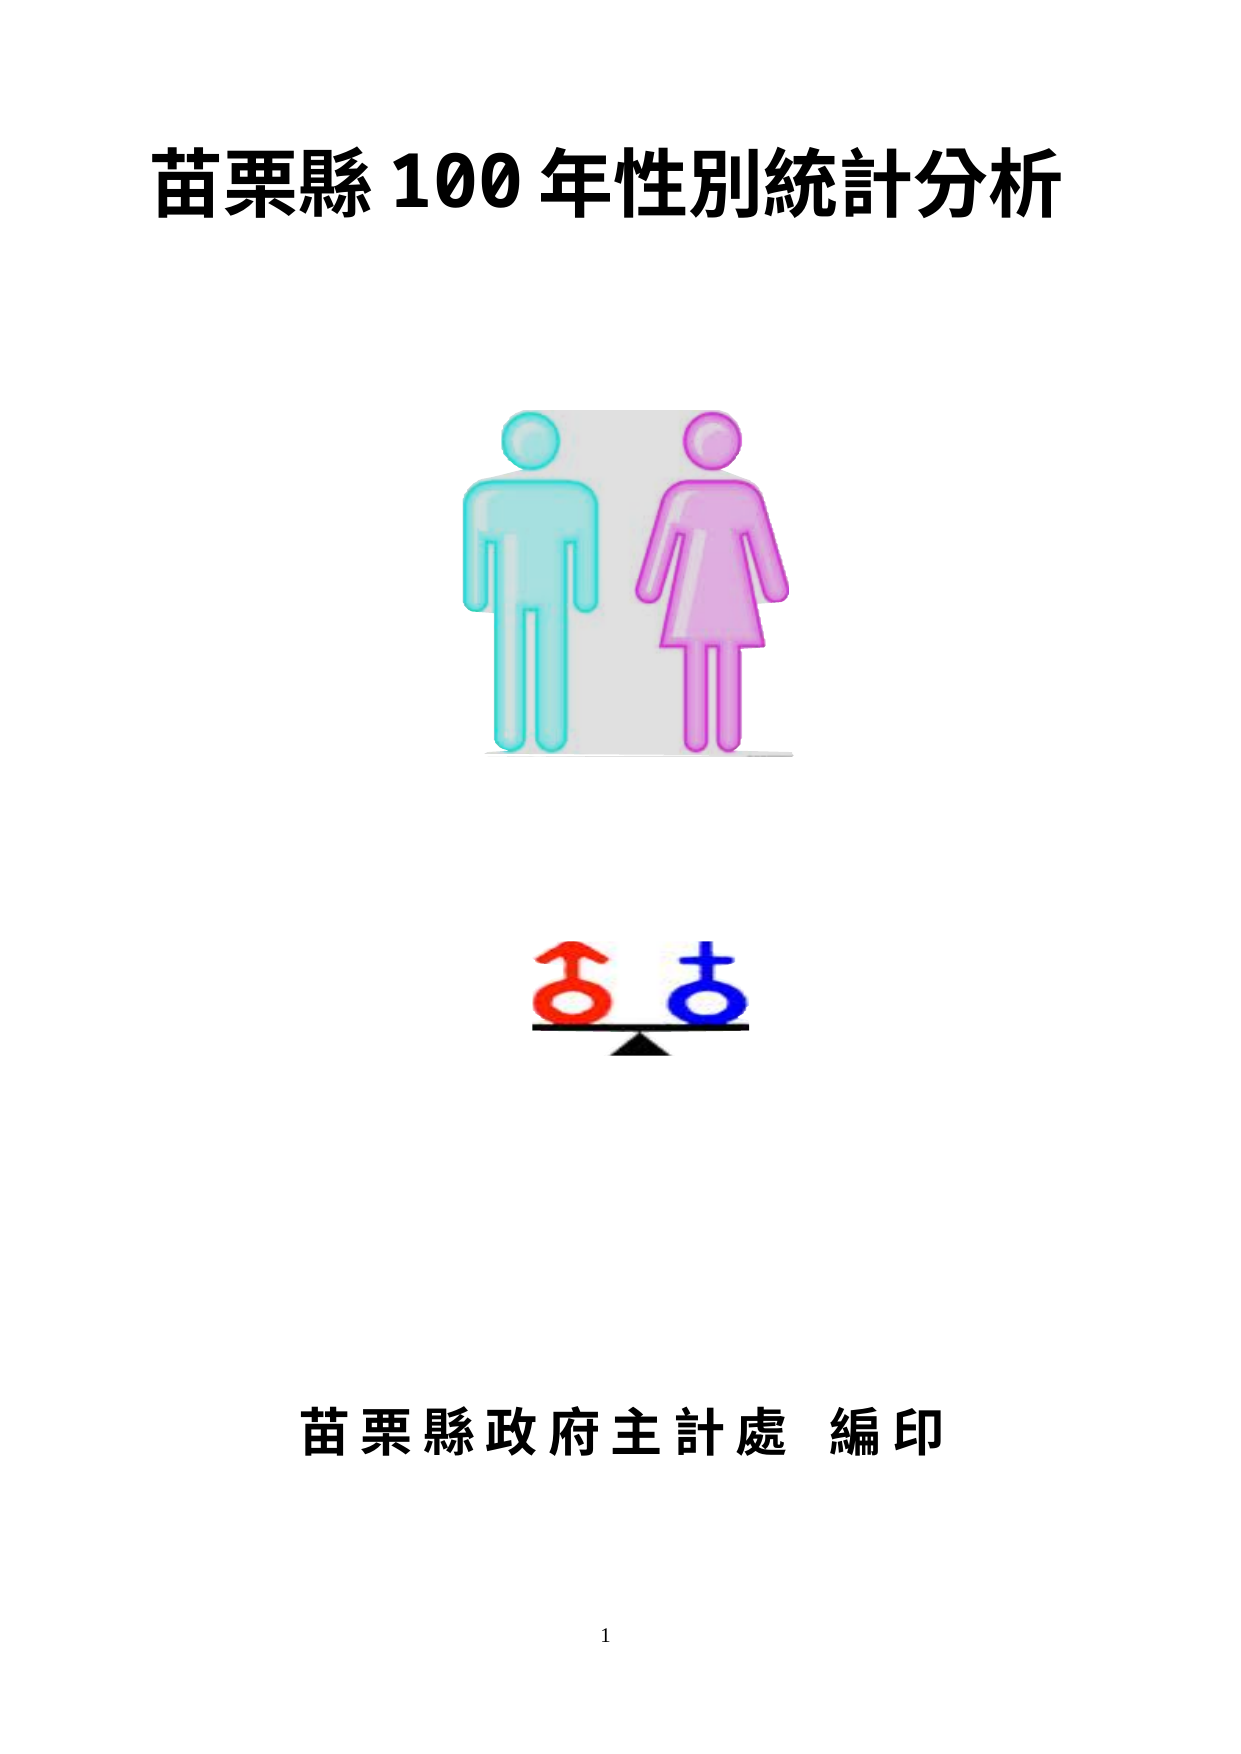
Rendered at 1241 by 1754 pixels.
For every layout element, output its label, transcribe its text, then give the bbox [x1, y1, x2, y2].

text 苗 栗 縣 政 府 主 計 處 編 印 [136, 1356, 1075, 1481]
text 苗栗縣100年性別統計分析 [136, 106, 1075, 231]
